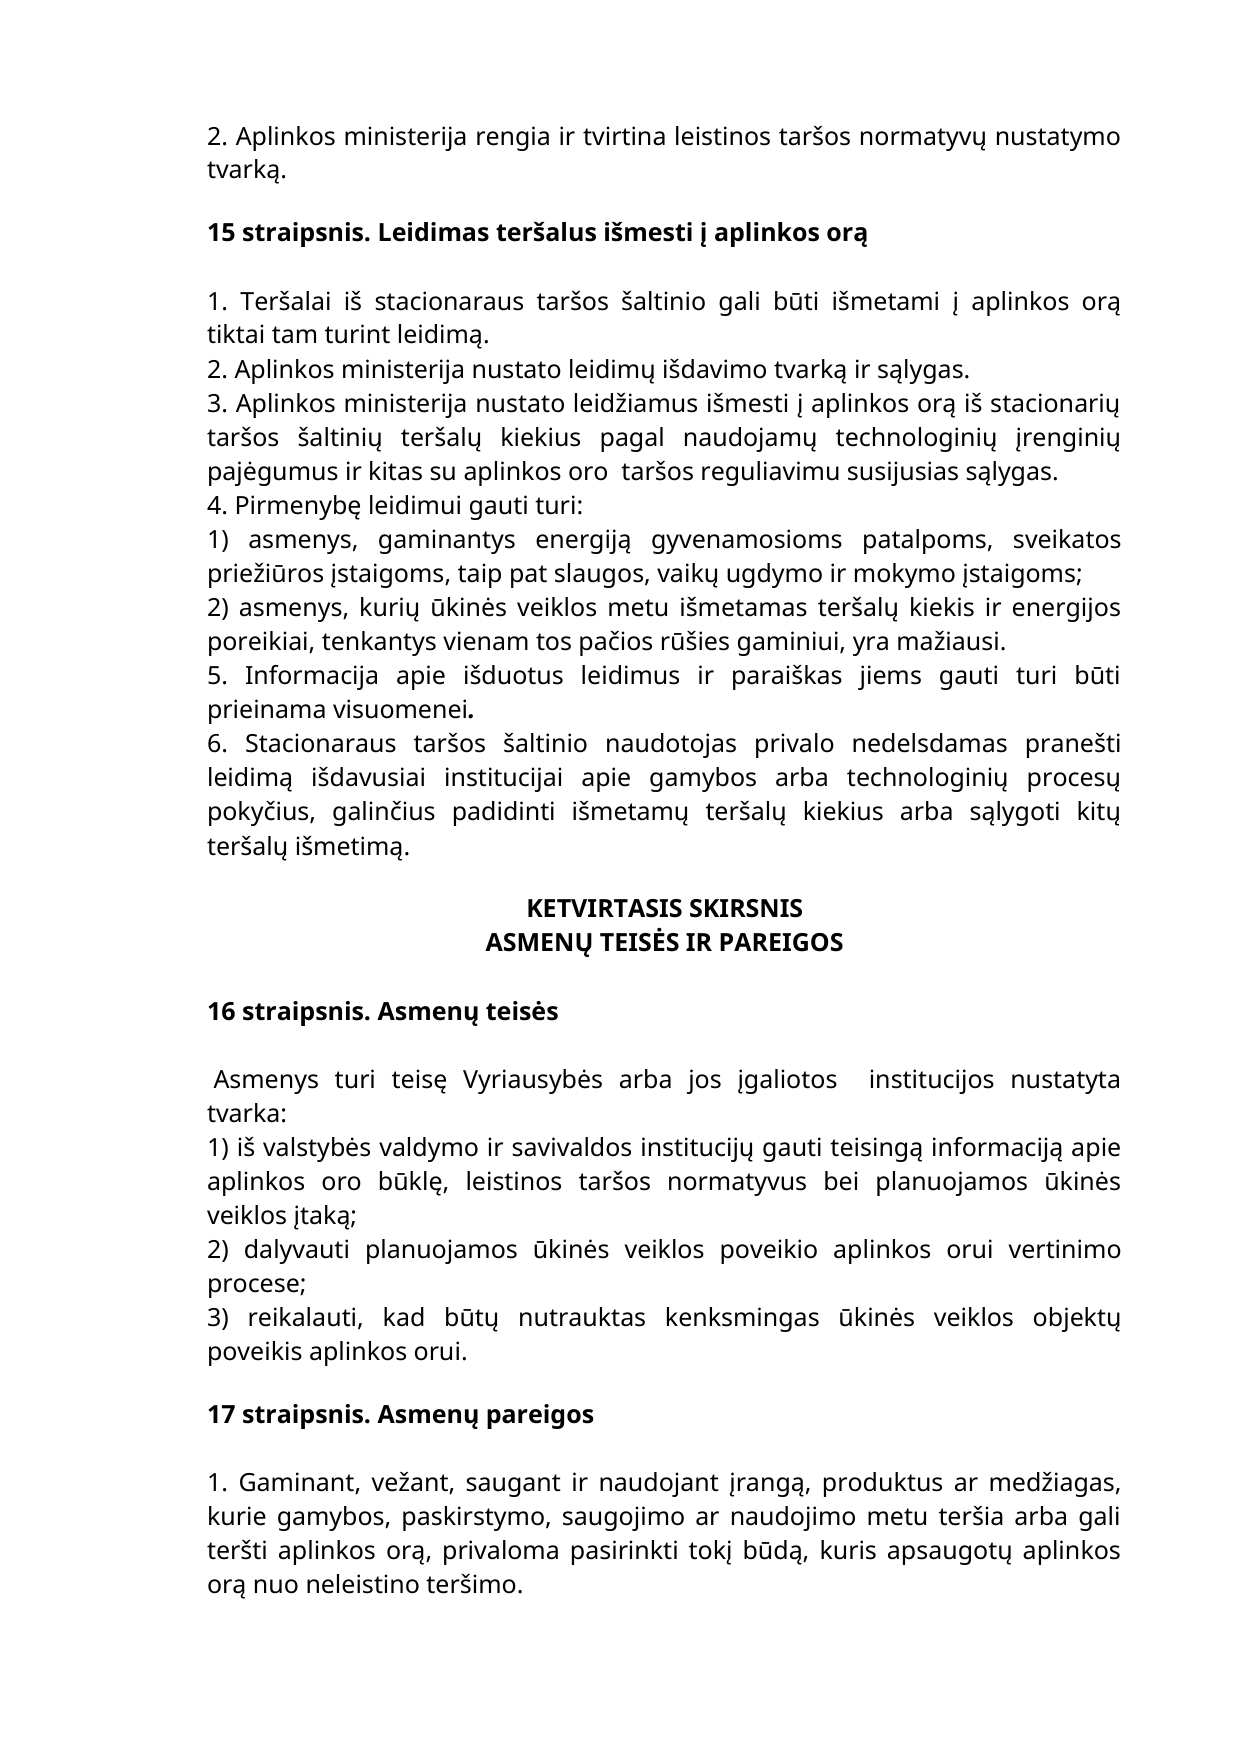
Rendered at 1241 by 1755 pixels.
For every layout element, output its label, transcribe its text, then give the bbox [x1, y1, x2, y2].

text 2) asmenys, kurių ūkinės veiklos metu išmetamas teršalų kiekis ir energijos poreikiai, tenkantys vienam tos pačios rūšies gaminiui, yra mažiausi. [207, 590, 1122, 658]
text 17 straipsnis. Asmenų pareigos [207, 1397, 1122, 1431]
text 16 straipsnis. Asmenų teisės [207, 993, 1122, 1027]
text 6. Stacionaraus taršos šaltinio naudotojas privalo nedelsdamas pranešti leidimą išdavusiai institucijai apie gamybos arba technologinių procesų pokyčius, galinčius padidinti išmetamų teršalų kiekius arba sąlygoti kitų teršalų išmetimą. [207, 726, 1122, 862]
text 5. Informacija apie išduotus leidimus ir paraiškas jiems gauti turi būti prieinama visuomenei. [207, 658, 1122, 726]
text 3. Aplinkos ministerija nustato leidžiamus išmesti į aplinkos orą iš stacionarių taršos šaltinių teršalų kiekius pagal naudojamų technologinių įrenginių pajėgumus ir kitas su aplinkos oro taršos reguliavimu susijusias sąlygas. [207, 385, 1122, 487]
text Asmenys turi teisę Vyriausybės arba jos įgaliotos institucijos nustatyta tvarka: [207, 1061, 1122, 1129]
text 2) dalyvauti planuojamos ūkinės veiklos poveikio aplinkos orui vertinimo procese; [207, 1232, 1122, 1300]
text KETVIRTASIS SKIRSNIS [207, 891, 1122, 925]
text 1) iš valstybės valdymo ir savivaldos institucijų gauti teisingą informaciją apie aplinkos oro būklę, leistinos taršos normatyvus bei planuojamos ūkinės veiklos įtaką; [207, 1129, 1122, 1232]
text ASMENŲ TEISĖS IR PAREIGOS [207, 925, 1122, 959]
text 1. Teršalai iš stacionaraus taršos šaltinio gali būti išmetami į aplinkos orą tiktai tam turint leidimą. [207, 283, 1122, 351]
text 1) asmenys, gaminantys energiją gyvenamosioms patalpoms, sveikatos priežiūros įstaigoms, taip pat slaugos, vaikų ugdymo ir mokymo įstaigoms; [207, 522, 1122, 590]
text 2. Aplinkos ministerija nustato leidimų išdavimo tvarką ir sąlygas. [207, 351, 1122, 385]
text 2. Aplinkos ministerija rengia ir tvirtina leistinos taršos normatyvų nustatymo tvarką. [207, 118, 1122, 186]
text 3) reikalauti, kad būtų nutrauktas kenksmingas ūkinės veiklos objektų poveikis aplinkos orui. [207, 1300, 1122, 1368]
text 15 straipsnis. Leidimas teršalus išmesti į aplinkos orą [207, 215, 1122, 249]
text 4. Pirmenybę leidimui gauti turi: [207, 487, 1122, 522]
text 1. Gaminant, vežant, saugant ir naudojant įrangą, produktus ar medžiagas, kurie gamybos, paskirstymo, saugojimo ar naudojimo metu teršia arba gali teršti aplinkos orą, privaloma pasirinkti tokį būdą, kuris apsaugotų aplinkos orą nuo neleistino teršimo. [207, 1465, 1122, 1601]
